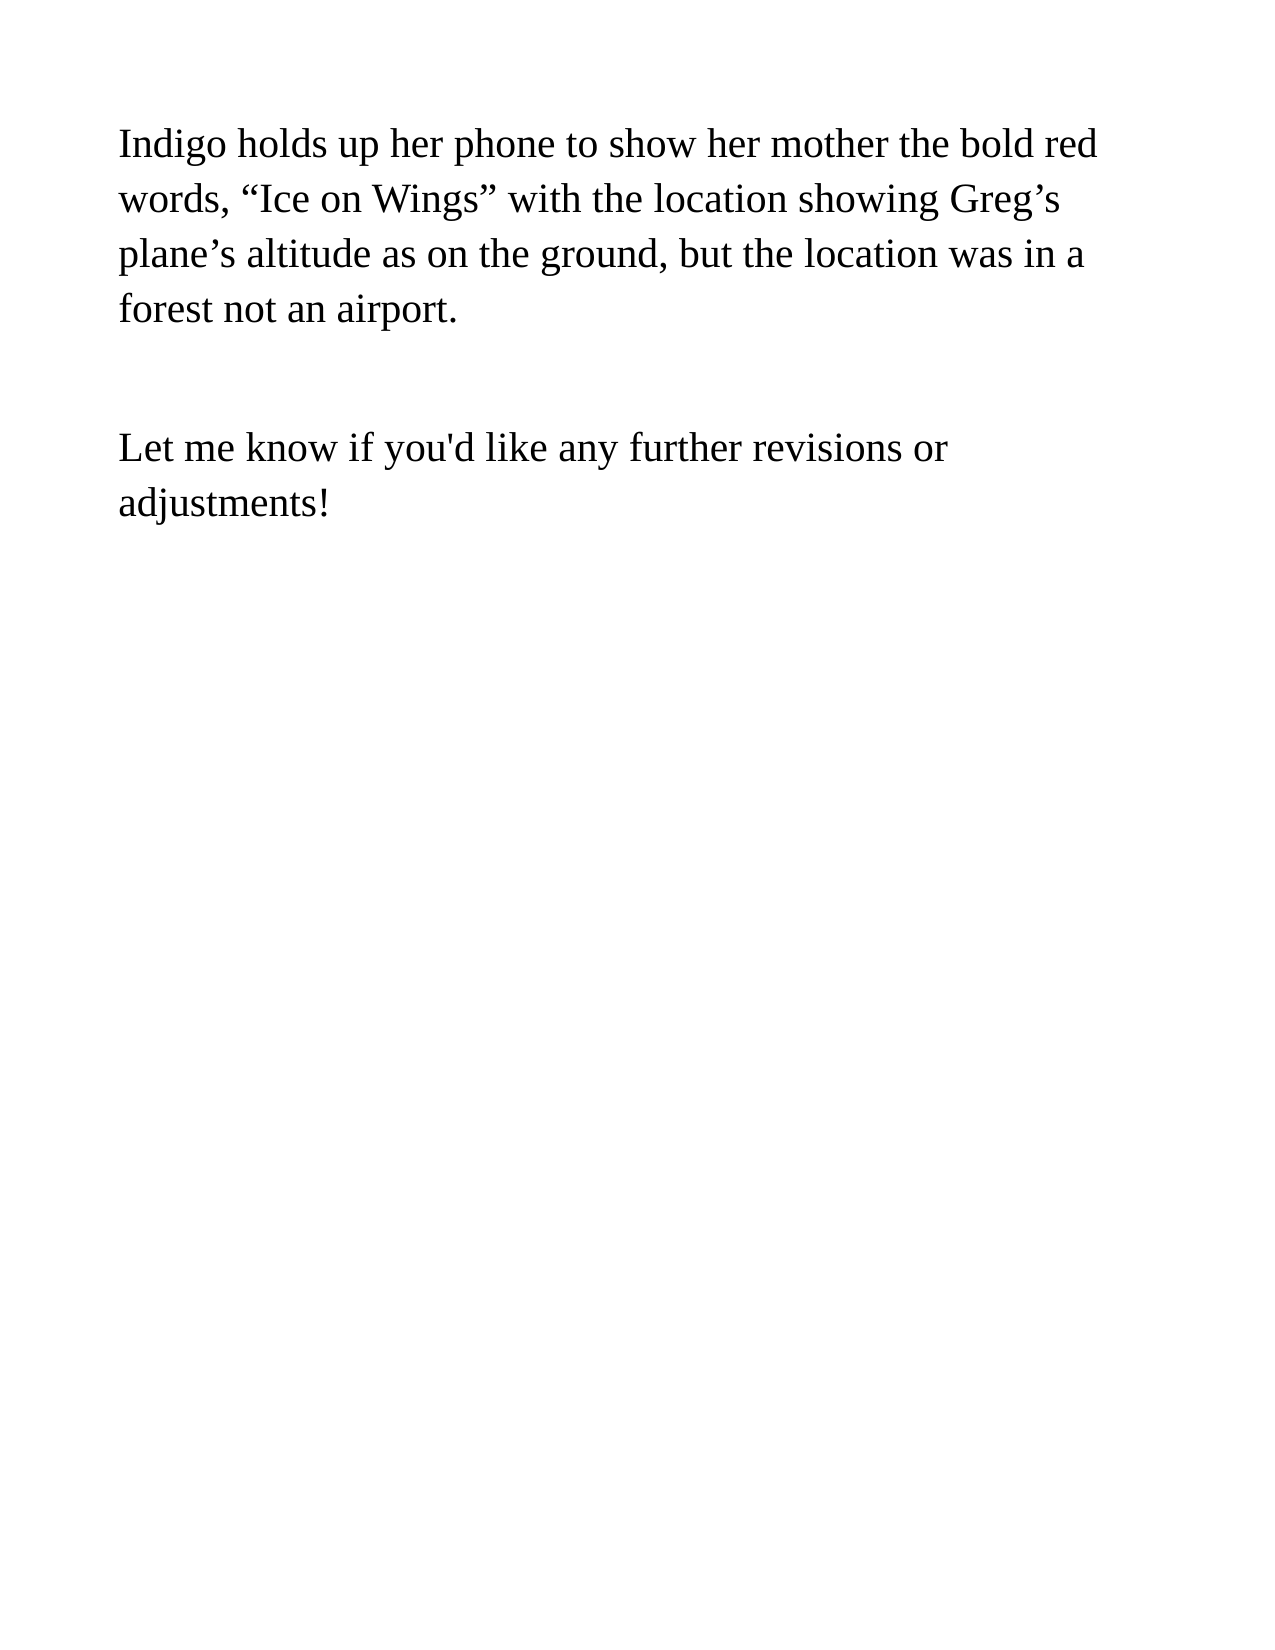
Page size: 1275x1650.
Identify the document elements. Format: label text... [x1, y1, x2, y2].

text Let me know if you'd like any further revisions or adjustments! [118, 423, 1157, 526]
text Indigo holds up her phone to show her mother the bold red words, “Ice on Wings” with the location showing Greg’s plane’s altitude as on the ground, but the location was in a forest not an airport. [118, 118, 1157, 331]
